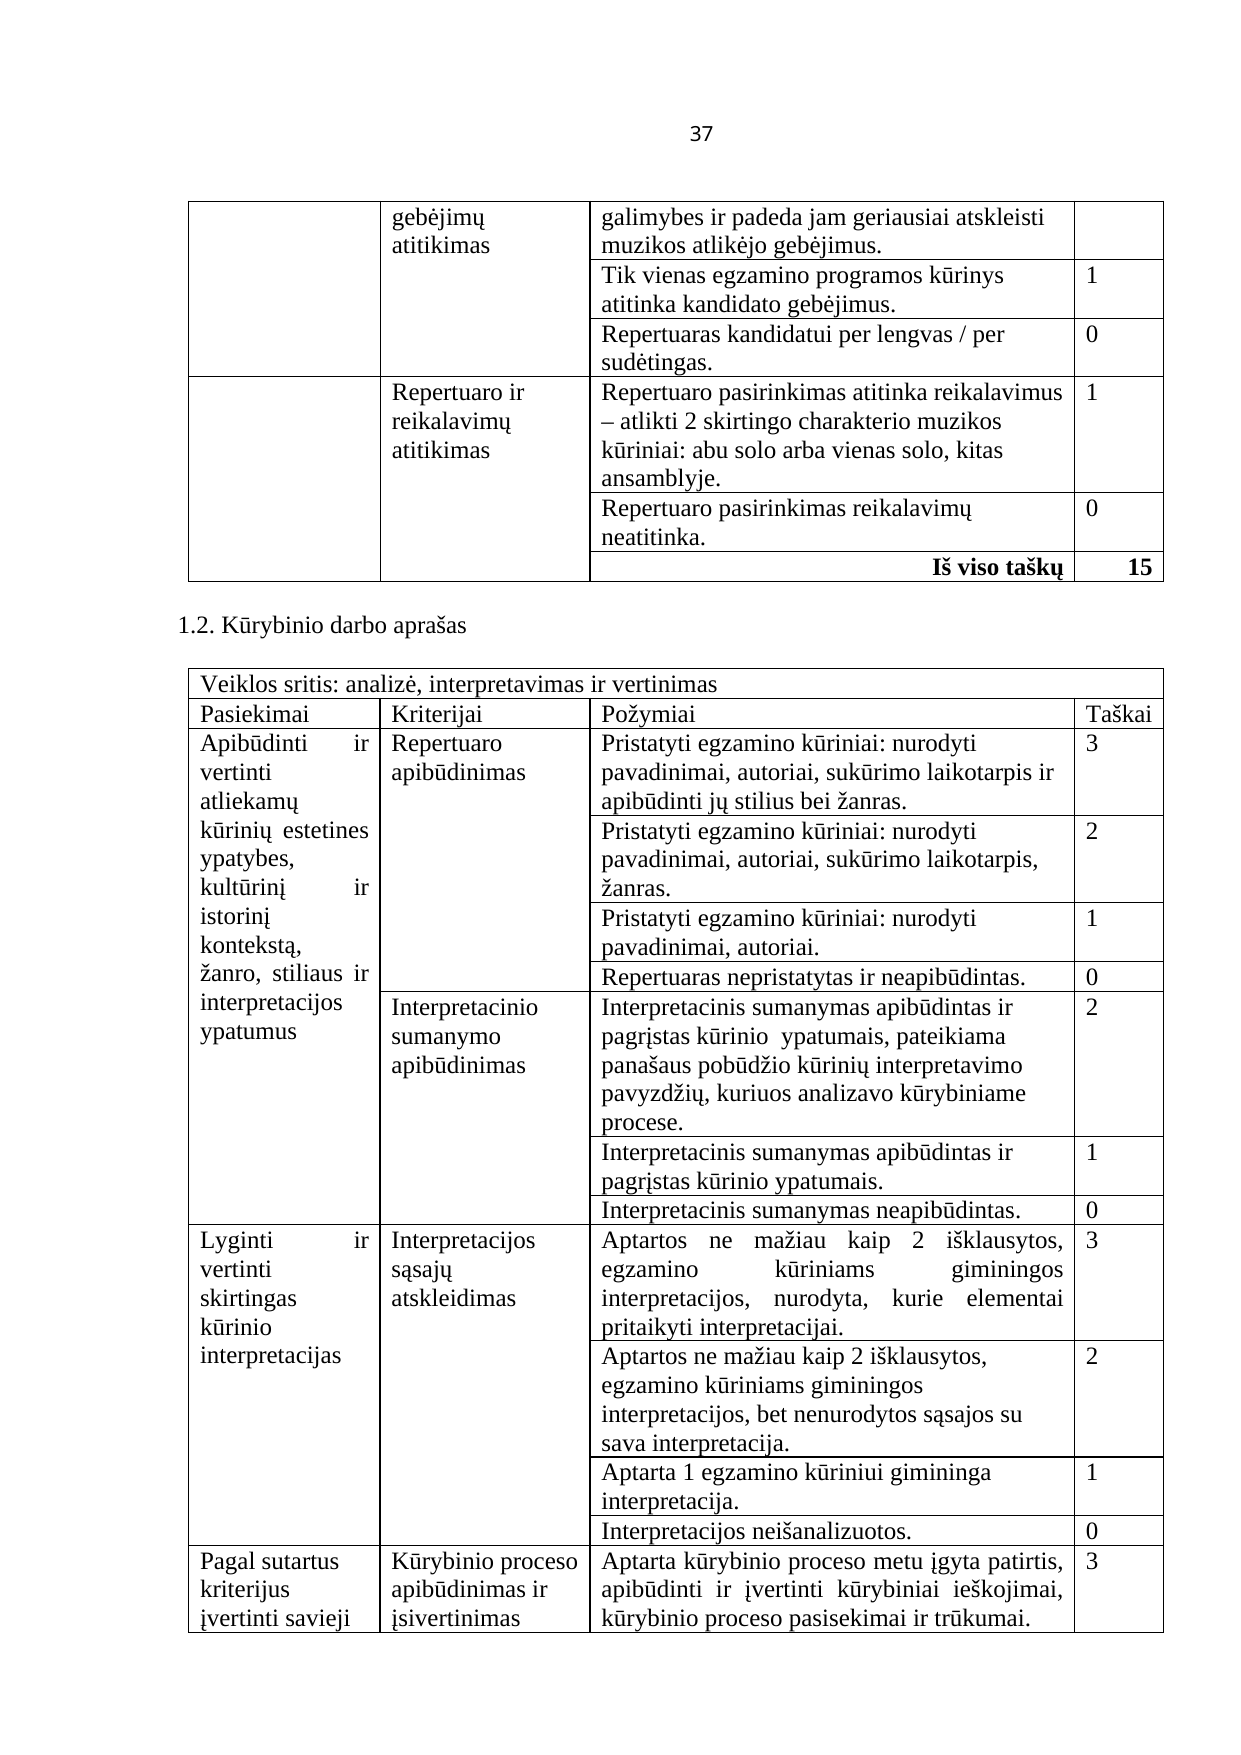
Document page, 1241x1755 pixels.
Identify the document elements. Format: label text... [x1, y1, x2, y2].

table_cell Interpretacinis sumanymas apibūdintas ir pagrįstas kūrinio ypatumais. [591, 1137, 1074, 1194]
table_cell Pristatyti egzamino kūriniai: nurodyti pavadinimai, autoriai, sukūrimo laikotarpis, žanras. [591, 816, 1074, 902]
table_cell 2 [1075, 992, 1163, 1136]
table_cell Pristatyti egzamino kūriniai: nurodyti pavadinimai, autoriai. [591, 903, 1074, 961]
table_cell Repertuaro ir reikalavimų atitikimas [381, 377, 589, 581]
table_cell Repertuaras kandidatui per lengvas / per sudėtingas. [591, 319, 1074, 376]
table_cell Pagal sutartus kriterijus įvertinti savieji [189, 1546, 379, 1632]
table_cell 2 [1075, 816, 1163, 902]
table_cell 0 [1075, 1196, 1163, 1224]
table_cell 1 [1075, 1137, 1163, 1194]
table_cell [189, 202, 380, 376]
table_cell 0 [1075, 319, 1163, 376]
table_cell 1 [1075, 260, 1163, 318]
table_cell Repertuaro pasirinkimas atitinka reikalavimus – atlikti 2 skirtingo charakterio muzikos kūriniai: abu solo arba vienas solo, kitas ansamblyje. [591, 377, 1074, 492]
table_cell Kūrybinio proceso apibūdinimas ir įsivertinimas [381, 1546, 589, 1632]
table_cell Lyginti ir vertinti skirtingas kūrinio interpretacijas [189, 1225, 379, 1545]
table_cell Interpretacijos neišanalizuotos. [591, 1516, 1074, 1545]
table_cell Apibūdinti ir vertinti atliekamų kūrinių estetines ypatybes, kultūrinį ir istorinį kontekstą, žanro, stiliaus ir interpretacijos ypatumus [189, 729, 379, 1224]
table_cell Interpretacijos sąsajų atskleidimas [381, 1225, 589, 1545]
table_cell 3 [1075, 729, 1163, 815]
table_cell Repertuaro apibūdinimas [381, 729, 589, 991]
table_cell Kriterijai [381, 699, 589, 727]
text 1.2. Kūrybinio darbo aprašas [177, 610, 1167, 639]
table_cell 0 [1075, 962, 1163, 991]
table_cell 3 [1075, 1546, 1163, 1632]
table_cell Aptarta kūrybinio proceso metu įgyta patirtis, apibūdinti ir įvertinti kūrybiniai ieškojimai, kūrybinio proceso pasisekimai ir trūkumai. [591, 1546, 1074, 1632]
table_cell Aptarta 1 egzamino kūriniui gimininga interpretacija. [591, 1458, 1074, 1515]
table_cell 1 [1075, 377, 1163, 492]
table_cell Aptartos ne mažiau kaip 2 išklausytos, egzamino kūriniams giminingos interpretacijos, bet nenurodytos sąsajos su sava interpretacija. [591, 1341, 1074, 1456]
table_cell gebėjimų atitikimas [381, 202, 589, 376]
table_cell Tik vienas egzamino programos kūrinys atitinka kandidato gebėjimus. [591, 260, 1074, 318]
table_cell Repertuaras nepristatytas ir neapibūdintas. [591, 962, 1074, 991]
table_cell [1075, 202, 1163, 259]
table_cell Interpretacinis sumanymas apibūdintas ir pagrįstas kūrinio ypatumais, pateikiama panašaus pobūdžio kūrinių interpretavimo pavyzdžių, kuriuos analizavo kūrybiniame procese. [591, 992, 1074, 1136]
table_cell Repertuaro pasirinkimas reikalavimų neatitinka. [591, 493, 1074, 551]
table_cell 1 [1075, 903, 1163, 961]
table_cell 2 [1075, 1341, 1163, 1456]
table_header Veiklos sritis: analizė, interpretavimas ir vertinimas [189, 669, 1163, 698]
table_cell Interpretacinio sumanymo apibūdinimas [381, 992, 589, 1224]
table_cell Iš viso taškų [591, 552, 1074, 581]
table_cell 0 [1075, 493, 1163, 551]
table_cell 15 [1075, 552, 1163, 581]
table_cell Taškai [1075, 699, 1163, 727]
table_cell 0 [1075, 1516, 1163, 1545]
table_cell 1 [1075, 1458, 1163, 1515]
table_cell Pasiekimai [189, 699, 379, 727]
table_cell Pristatyti egzamino kūriniai: nurodyti pavadinimai, autoriai, sukūrimo laikotarpis ir apibūdinti jų stilius bei žanras. [591, 729, 1074, 815]
table_cell Aptartos ne mažiau kaip 2 išklausytos, egzamino kūriniams giminingos interpretacijos, nurodyta, kurie elementai pritaikyti interpretacijai. [591, 1225, 1074, 1340]
table_cell 3 [1075, 1225, 1163, 1340]
table_cell galimybes ir padeda jam geriausiai atskleisti muzikos atlikėjo gebėjimus. [591, 202, 1074, 259]
table_cell Interpretacinis sumanymas neapibūdintas. [591, 1196, 1074, 1224]
table_cell [189, 377, 380, 581]
table_cell Požymiai [591, 699, 1074, 727]
